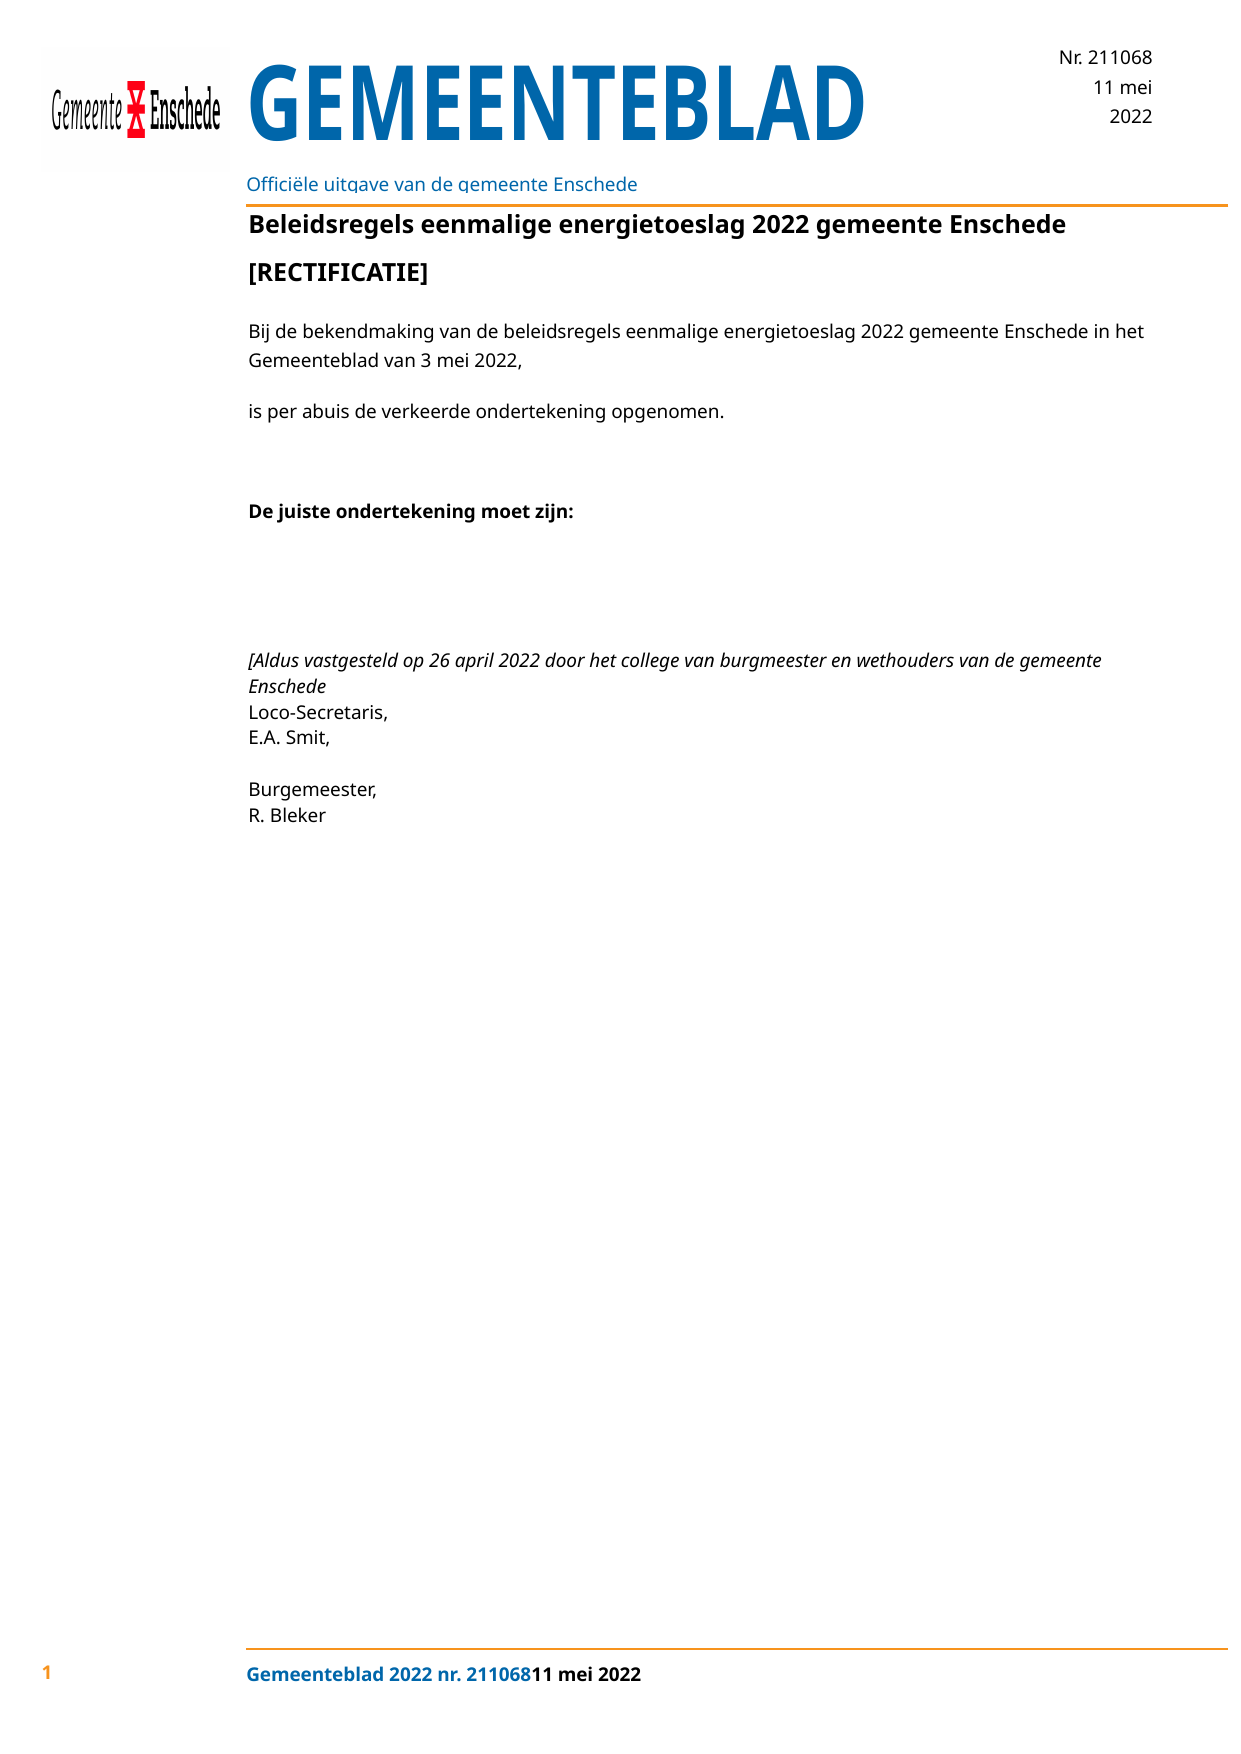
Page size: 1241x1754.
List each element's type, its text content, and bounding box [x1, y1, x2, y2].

picture [41, 47, 231, 172]
text R. Bleker [248, 802, 1152, 827]
text [Aldus vastgesteld op 26 april 2022 door het college van burgmeester en wethouders van de gemeente Enschede [248, 647, 1152, 699]
text De juiste ondertekening moet zijn: [248, 499, 1152, 524]
text Beleidsregels eenmalige energietoeslag 2022 gemeente Enschede [RECTIFICATIE] [248, 207, 1152, 288]
text is per abuis de verkeerde ondertekening opgenomen. [248, 398, 1152, 424]
text Loco-Secretaris, [248, 699, 1152, 724]
text E.A. Smit, [248, 724, 1152, 750]
text Bij de bekendmaking van de beleidsregels eenmalige energietoeslag 2022 gemeente Enschede in het Gemeenteblad van 3 mei 2022, [248, 318, 1152, 373]
text Burgemeester, [248, 776, 1152, 802]
